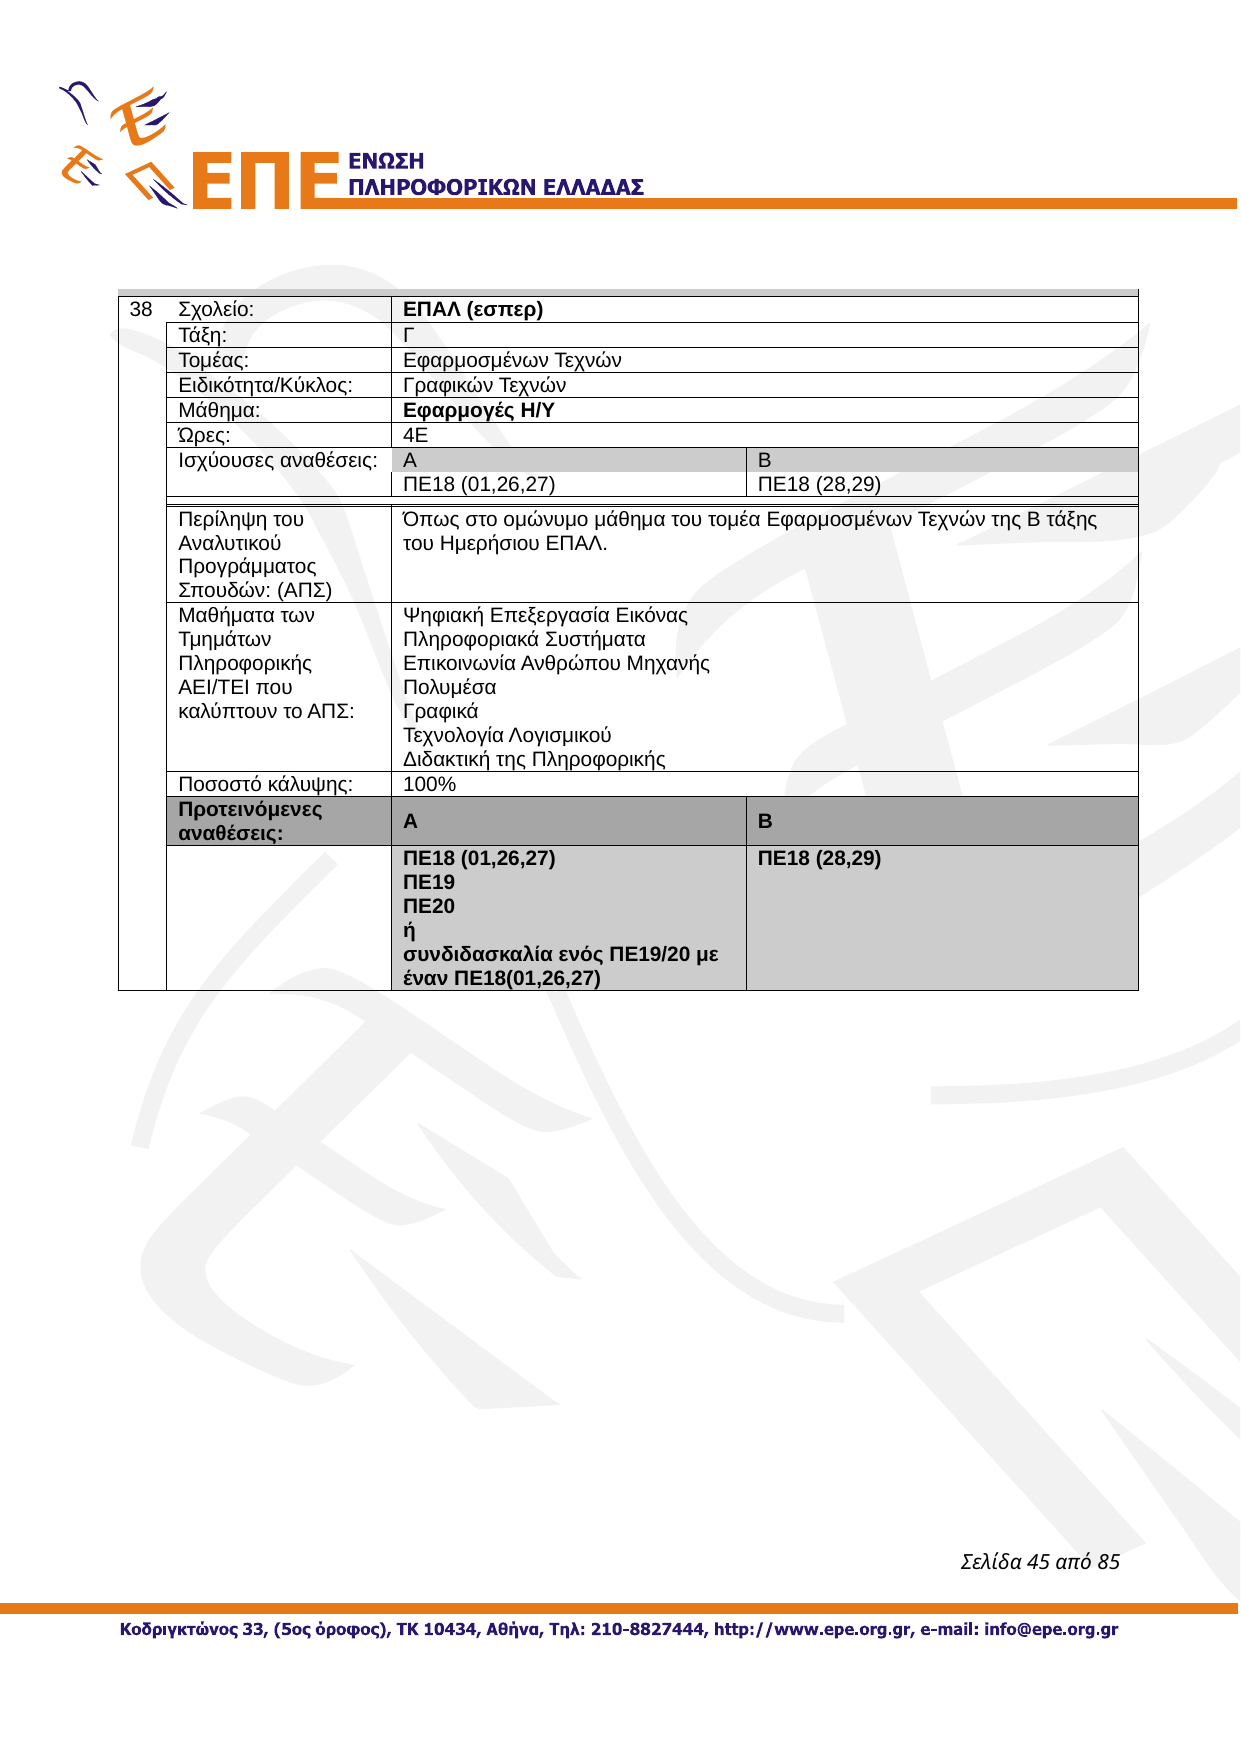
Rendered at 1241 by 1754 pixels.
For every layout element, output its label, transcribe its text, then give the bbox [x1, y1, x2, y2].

table_cell ΠΕ18 (28,29) [747, 846, 1138, 990]
table_cell Β [747, 797, 1138, 845]
table_cell [167, 846, 391, 990]
table_header Σχολείο: [167, 297, 391, 322]
table_cell [167, 497, 392, 504]
table_cell Όπως στο ομώνυμο μάθημα του τομέα Εφαρμοσμένων Τεχνών της Β τάξης του Ημερήσιου ΕΠΑΛ. [392, 507, 1138, 602]
table_cell Εφαρμογές Η/Υ [392, 398, 1138, 422]
table_header [167, 289, 392, 296]
table_cell 100% [392, 772, 1138, 796]
table_cell 38 [119, 297, 167, 990]
table_cell Γ [392, 323, 1138, 347]
table_cell Τάξη: [167, 323, 391, 347]
table_cell Μάθημα: [167, 398, 391, 422]
table_cell Περίληψη του Αναλυτικού Προγράμματος Σπουδών: (ΑΠΣ) [167, 507, 391, 602]
table_cell [392, 497, 1138, 504]
table_cell Προτεινόμενες αναθέσεις: [167, 797, 391, 845]
table_cell Ώρες: [167, 423, 391, 447]
table_header ΕΠΑΛ (εσπερ) [392, 297, 1138, 322]
table_cell Α [392, 797, 746, 845]
table_header [118, 289, 167, 296]
table_cell Ψηφιακή Επεξεργασία Εικόνας Πληροφοριακά Συστήματα Επικοινωνία Ανθρώπου Μηχανής Πολυμέσα Γραφικά Τεχνολογία Λογισμικού Διδακτική της Πληροφορικής [392, 603, 1138, 771]
table_cell ΠΕ18 (28,29) [747, 472, 1138, 496]
table_header Β [747, 448, 1138, 472]
table_header Α [392, 448, 746, 472]
table_cell Μαθήματα των Τμημάτων Πληροφορικής ΑΕΙ/ΤΕΙ που καλύπτουν το ΑΠΣ: [167, 603, 391, 771]
table_cell Ποσοστό κάλυψης: [167, 772, 391, 796]
table_cell Εφαρμοσμένων Τεχνών [392, 348, 1138, 372]
table_cell ΠΕ18 (01,26,27) ΠΕ19 ΠΕ20 ή συνδιδασκαλία ενός ΠΕ19/20 με έναν ΠΕ18(01,26,27) [392, 846, 746, 990]
table_cell Γραφικών Τεχνών [392, 373, 1138, 397]
table_cell ΠΕ18 (01,26,27) [392, 472, 746, 496]
table_cell Τομέας: [167, 348, 391, 372]
table_header [392, 289, 1138, 296]
table_cell 4Ε [392, 423, 1138, 447]
table_cell Ειδικότητα/Κύκλος: [167, 373, 391, 397]
table_cell Ισχύουσες αναθέσεις: [167, 448, 392, 496]
